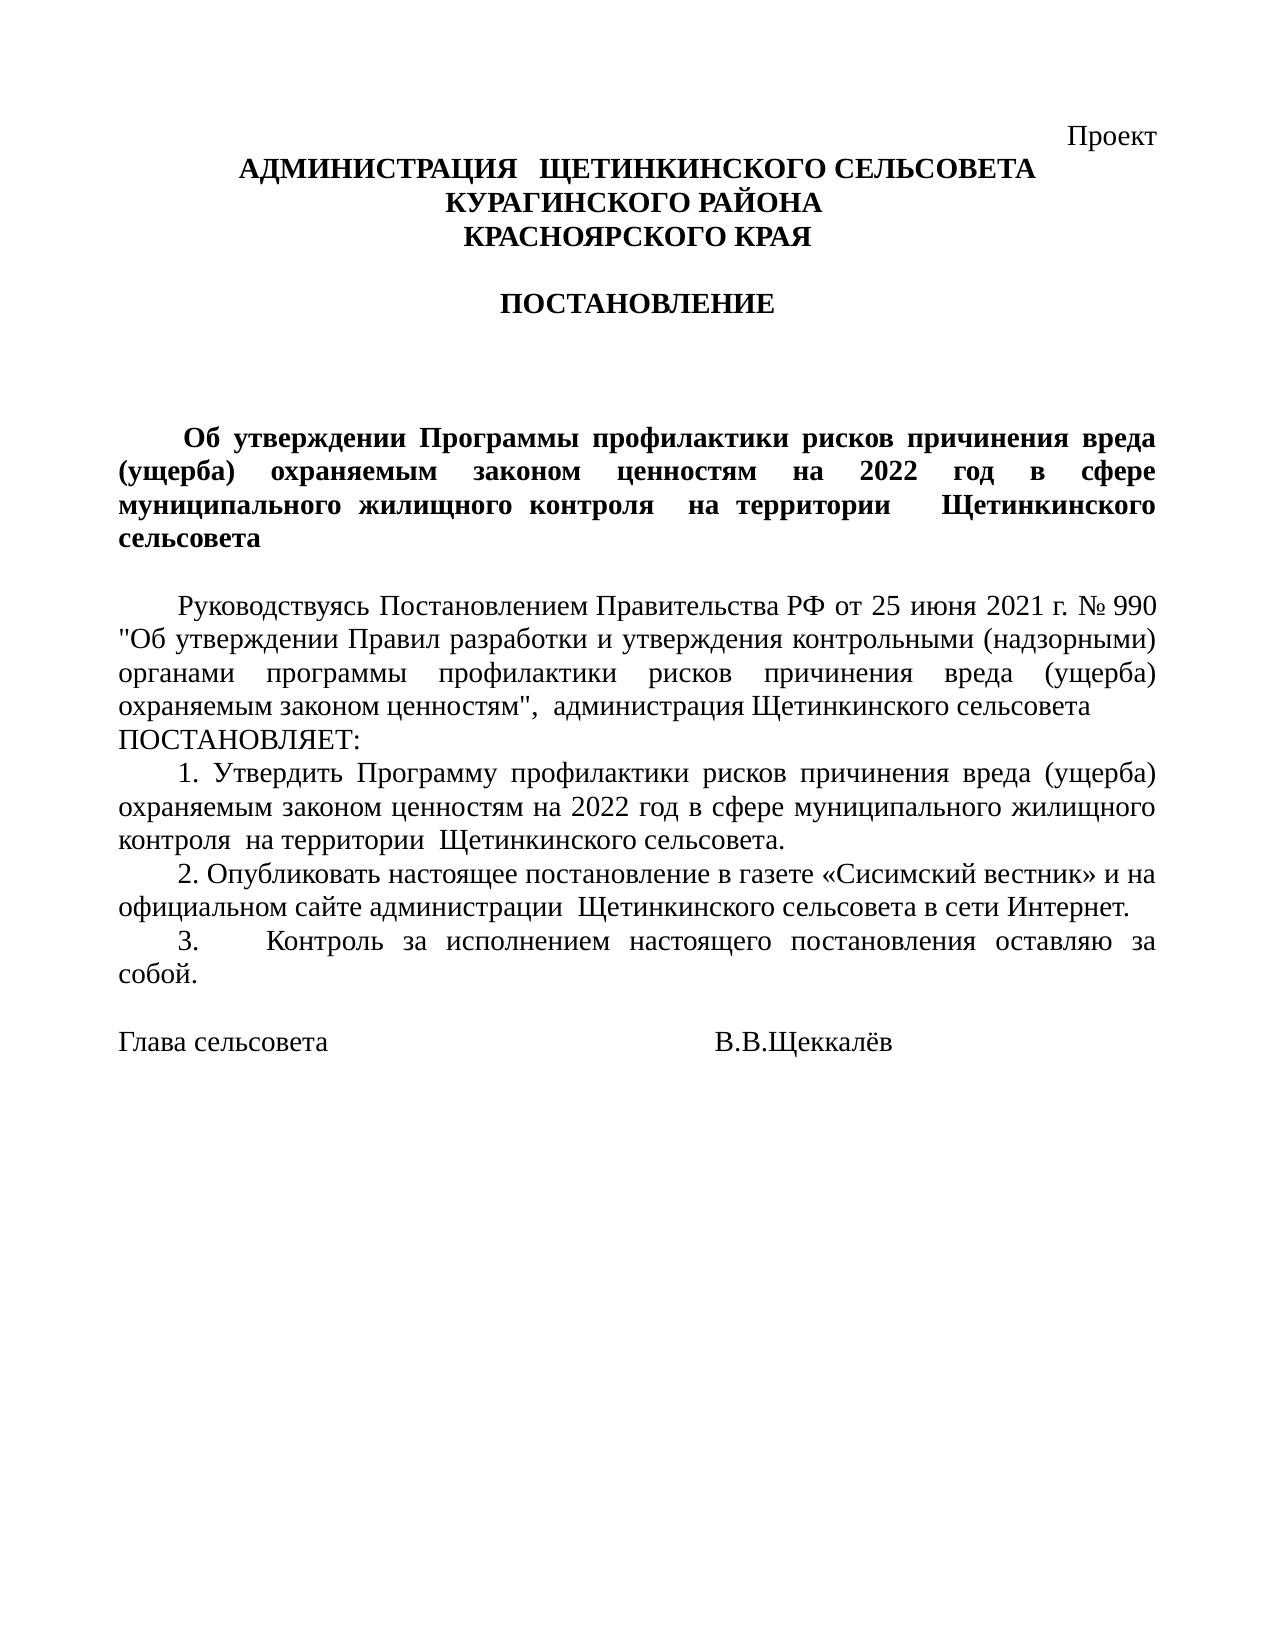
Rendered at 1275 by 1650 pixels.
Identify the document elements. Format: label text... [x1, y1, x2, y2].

list Контроль за исполнением настоящего постановления оставляю за собой. [118, 923, 1157, 990]
text Об утверждении Программы профилактики рисков причинения вреда (ущерба) охраняемым законом ценностям на 2022 год в сфере муниципального жилищного контроля на территории Щетинкинского сельсовета [118, 420, 1157, 554]
text 1. Утвердить Программу профилактики рисков причинения вреда (ущерба) охраняемым законом ценностям на 2022 год в сфере муниципального жилищного контроля на территории Щетинкинского сельсовета. [118, 755, 1157, 856]
text 2. Опубликовать настоящее постановление в газете «Сисимский вестник» и на официальном сайте администрации Щетинкинского сельсовета в сети Интернет. [118, 856, 1157, 923]
text АДМИНИСТРАЦИЯ ЩЕТИНКИНСКОГО СЕЛЬСОВЕТА [118, 152, 1157, 185]
text ПОСТАНОВЛЯЕТ: [118, 722, 1157, 755]
text Проект [118, 118, 1157, 152]
text ПОСТАНОВЛЕНИЕ [118, 286, 1157, 319]
text КРАСНОЯРСКОГО КРАЯ [118, 219, 1157, 252]
text Руководствуясь Постановлением Правительства РФ от 25 июня 2021 г. № 990 "Об утверждении Правил разработки и утверждения контрольными (надзорными) органами программы профилактики рисков причинения вреда (ущерба) охраняемым законом ценностям", администрация Щетинкинского сельсовета [118, 588, 1157, 722]
text Глава сельсовета В.В.Щеккалёв [118, 1024, 1157, 1057]
text КУРАГИНСКОГО РАЙОНА [118, 185, 1157, 219]
